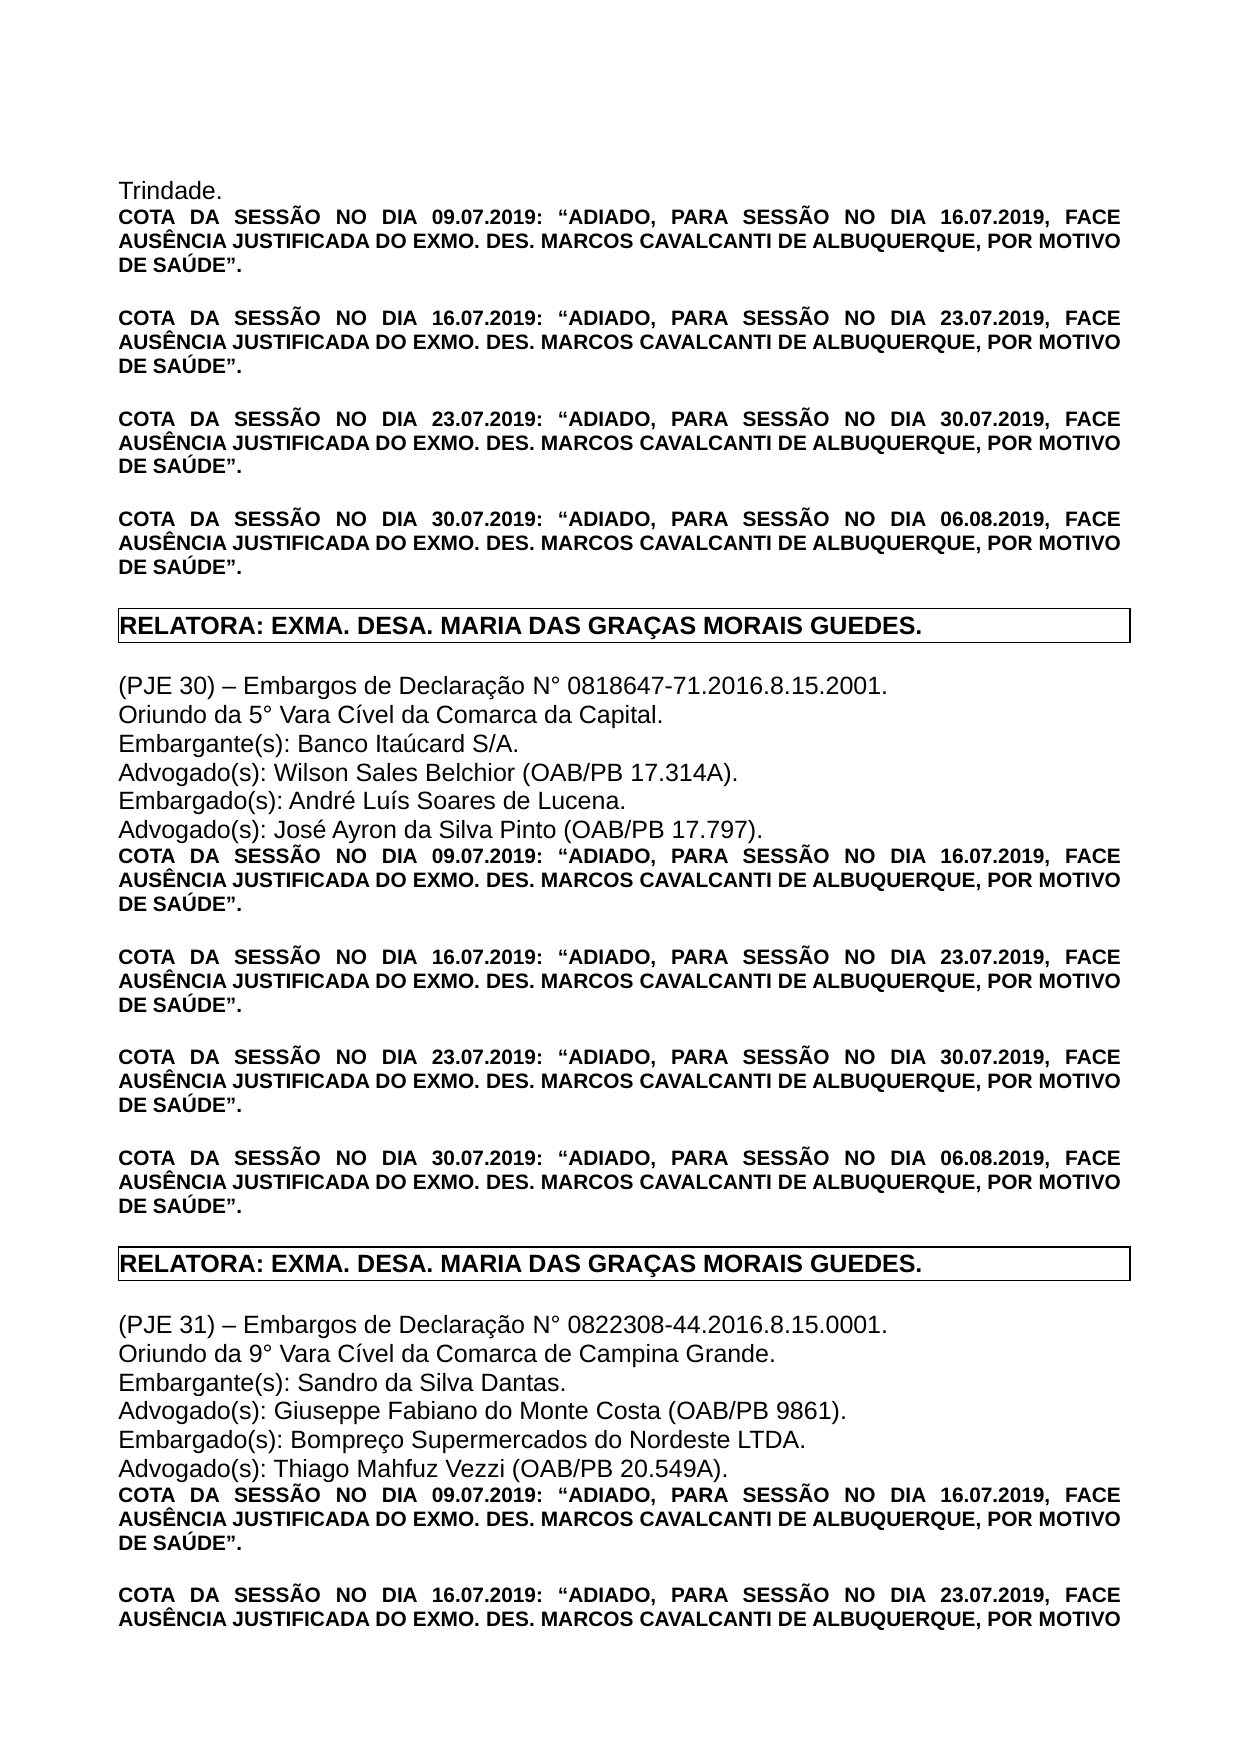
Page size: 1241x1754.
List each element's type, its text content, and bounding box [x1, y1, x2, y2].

text COTA DA SESSÃO NO DIA 30.07.2019: “ADIADO, PARA SESSÃO NO DIA 06.08.2019, FACE AUSÊNCIA JUSTIFICADA DO EXMO. DES. MARCOS CAVALCANTI DE ALBUQUERQUE, POR MOTIVO DE SAÚDE”. [118, 507, 1122, 579]
text COTA DA SESSÃO NO DIA 23.07.2019: “ADIADO, PARA SESSÃO NO DIA 30.07.2019, FACE AUSÊNCIA JUSTIFICADA DO EXMO. DES. MARCOS CAVALCANTI DE ALBUQUERQUE, POR MOTIVO DE SAÚDE”. [118, 406, 1122, 478]
text COTA DA SESSÃO NO DIA 16.07.2019: “ADIADO, PARA SESSÃO NO DIA 23.07.2019, FACE AUSÊNCIA JUSTIFICADA DO EXMO. DES. MARCOS CAVALCANTI DE ALBUQUERQUE, POR MOTIVO [118, 1583, 1122, 1631]
text Advogado(s): Giuseppe Fabiano do Monte Costa (OAB/PB 9861). [118, 1396, 1122, 1425]
text Oriundo da 5° Vara Cível da Comarca da Capital. [118, 700, 1122, 729]
text (PJE 31) – Embargos de Declaração N° 0822308-44.2016.8.15.0001. [118, 1310, 1122, 1339]
text Embargante(s): Sandro da Silva Dantas. [118, 1368, 1122, 1396]
text Advogado(s): José Ayron da Silva Pinto (OAB/PB 17.797). [118, 815, 1122, 844]
text COTA DA SESSÃO NO DIA 23.07.2019: “ADIADO, PARA SESSÃO NO DIA 30.07.2019, FACE AUSÊNCIA JUSTIFICADA DO EXMO. DES. MARCOS CAVALCANTI DE ALBUQUERQUE, POR MOTIVO DE SAÚDE”. [118, 1045, 1122, 1117]
text (PJE 30) – Embargos de Declaração N° 0818647-71.2016.8.15.2001. [118, 671, 1122, 700]
text RELATORA: EXMA. DESA. MARIA DAS GRAÇAS MORAIS GUEDES. [119, 609, 1129, 642]
text COTA DA SESSÃO NO DIA 16.07.2019: “ADIADO, PARA SESSÃO NO DIA 23.07.2019, FACE AUSÊNCIA JUSTIFICADA DO EXMO. DES. MARCOS CAVALCANTI DE ALBUQUERQUE, POR MOTIVO DE SAÚDE”. [118, 944, 1122, 1016]
text Advogado(s): Thiago Mahfuz Vezzi (OAB/PB 20.549A). [118, 1454, 1122, 1483]
text Advogado(s): Wilson Sales Belchior (OAB/PB 17.314A). [118, 758, 1122, 786]
text Trindade. [118, 176, 1122, 205]
text Embargado(s): André Luís Soares de Lucena. [118, 786, 1122, 815]
text COTA DA SESSÃO NO DIA 16.07.2019: “ADIADO, PARA SESSÃO NO DIA 23.07.2019, FACE AUSÊNCIA JUSTIFICADA DO EXMO. DES. MARCOS CAVALCANTI DE ALBUQUERQUE, POR MOTIVO DE SAÚDE”. [118, 306, 1122, 378]
text Embargado(s): Bompreço Supermercados do Nordeste LTDA. [118, 1425, 1122, 1454]
text COTA DA SESSÃO NO DIA 09.07.2019: “ADIADO, PARA SESSÃO NO DIA 16.07.2019, FACE AUSÊNCIA JUSTIFICADA DO EXMO. DES. MARCOS CAVALCANTI DE ALBUQUERQUE, POR MOTIVO DE SAÚDE”. [118, 205, 1122, 277]
text COTA DA SESSÃO NO DIA 09.07.2019: “ADIADO, PARA SESSÃO NO DIA 16.07.2019, FACE AUSÊNCIA JUSTIFICADA DO EXMO. DES. MARCOS CAVALCANTI DE ALBUQUERQUE, POR MOTIVO DE SAÚDE”. [118, 844, 1122, 916]
text Oriundo da 9° Vara Cível da Comarca de Campina Grande. [118, 1339, 1122, 1368]
text COTA DA SESSÃO NO DIA 09.07.2019: “ADIADO, PARA SESSÃO NO DIA 16.07.2019, FACE AUSÊNCIA JUSTIFICADA DO EXMO. DES. MARCOS CAVALCANTI DE ALBUQUERQUE, POR MOTIVO DE SAÚDE”. [118, 1483, 1122, 1554]
text COTA DA SESSÃO NO DIA 30.07.2019: “ADIADO, PARA SESSÃO NO DIA 06.08.2019, FACE AUSÊNCIA JUSTIFICADA DO EXMO. DES. MARCOS CAVALCANTI DE ALBUQUERQUE, POR MOTIVO DE SAÚDE”. [118, 1146, 1122, 1218]
text Embargante(s): Banco Itaúcard S/A. [118, 729, 1122, 758]
text RELATORA: EXMA. DESA. MARIA DAS GRAÇAS MORAIS GUEDES. [119, 1248, 1129, 1280]
